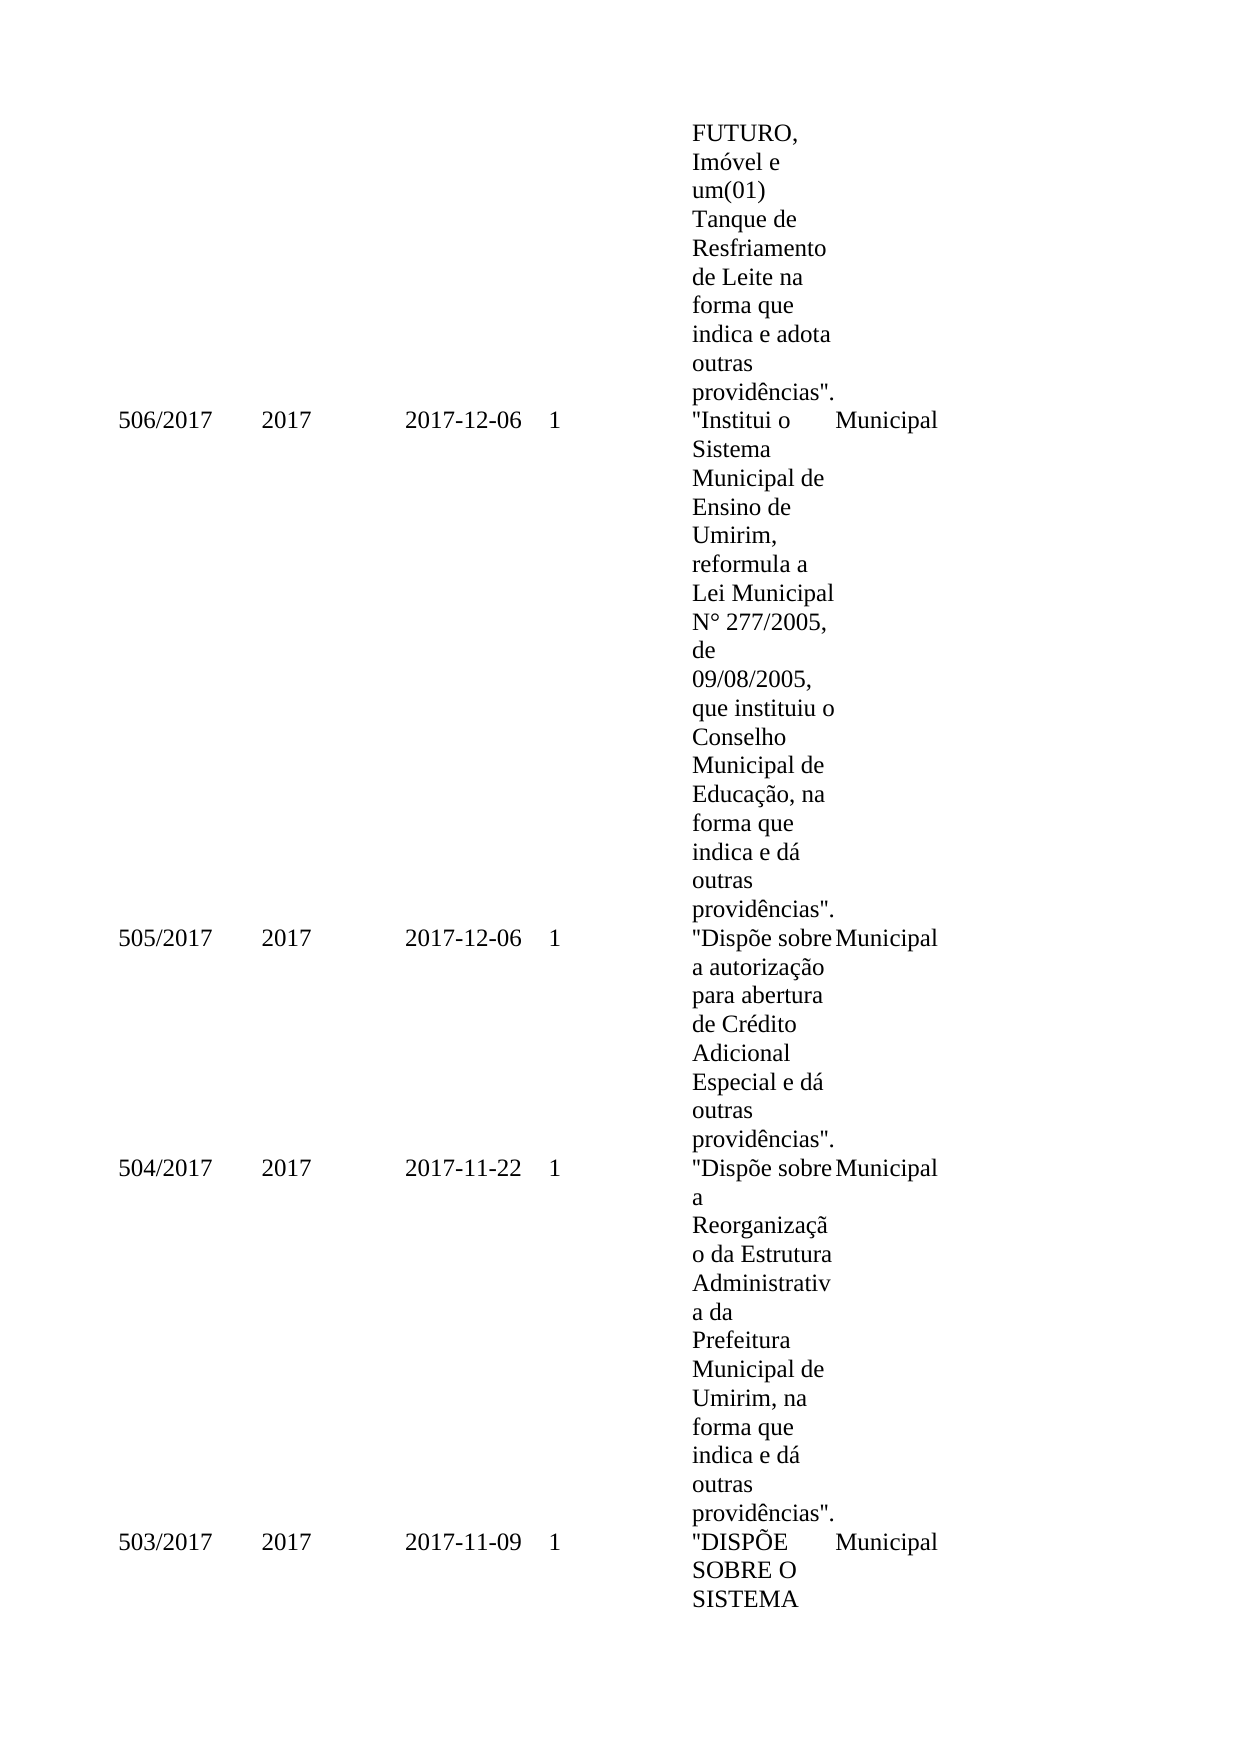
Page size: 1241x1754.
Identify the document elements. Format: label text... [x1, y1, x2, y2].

table_cell ''DISPÕE SOBRE O SISTEMA [692, 1527, 835, 1613]
table_cell ''Dispõe sobre a autorização para abertura de Crédito Adicional Especial e dá outras providências''. [692, 923, 835, 1153]
table_cell [548, 118, 692, 406]
table_cell [835, 118, 979, 406]
table_cell 1 [548, 1153, 692, 1527]
table_cell [405, 118, 548, 406]
table_cell [979, 118, 1122, 406]
table_cell ''Dispõe sobre a Reorganização da Estrutura Administrativa da Prefeitura Municipal de Umirim, na forma que indica e dá outras providências''. [692, 1153, 835, 1527]
table_cell 505/2017 [118, 923, 261, 1153]
table_cell [118, 118, 261, 406]
table_cell 506/2017 [118, 406, 261, 923]
table_cell Municipal [835, 406, 979, 923]
table_cell 2017-12-06 [405, 923, 548, 1153]
table_cell 2017-12-06 [405, 406, 548, 923]
table_cell [979, 923, 1122, 1153]
table_cell 1 [548, 923, 692, 1153]
table_cell 1 [548, 1527, 692, 1613]
table_cell 2017 [261, 1527, 405, 1613]
table_cell Municipal [835, 923, 979, 1153]
table_cell [979, 1153, 1122, 1527]
table_cell [979, 1527, 1122, 1613]
table_cell 2017 [261, 1153, 405, 1527]
table_cell Municipal [835, 1527, 979, 1613]
table_cell 2017-11-09 [405, 1527, 548, 1613]
table_cell 2017-11-22 [405, 1153, 548, 1527]
table_cell 2017 [261, 406, 405, 923]
table_cell [979, 406, 1122, 923]
table_cell FUTURO, Imóvel e um(01) Tanque de Resfriamento de Leite na forma que indica e adota outras providências''. [692, 118, 835, 406]
table_cell 1 [548, 406, 692, 923]
table_cell 503/2017 [118, 1527, 261, 1613]
table_cell 2017 [261, 923, 405, 1153]
table_cell 504/2017 [118, 1153, 261, 1527]
table_cell [261, 118, 405, 406]
table_cell Municipal [835, 1153, 979, 1527]
table_cell ''Institui o Sistema Municipal de Ensino de Umirim, reformula a Lei Municipal N° 277/2005, de 09/08/2005, que instituiu o Conselho Municipal de Educação, na forma que indica e dá outras providências''. [692, 406, 835, 923]
